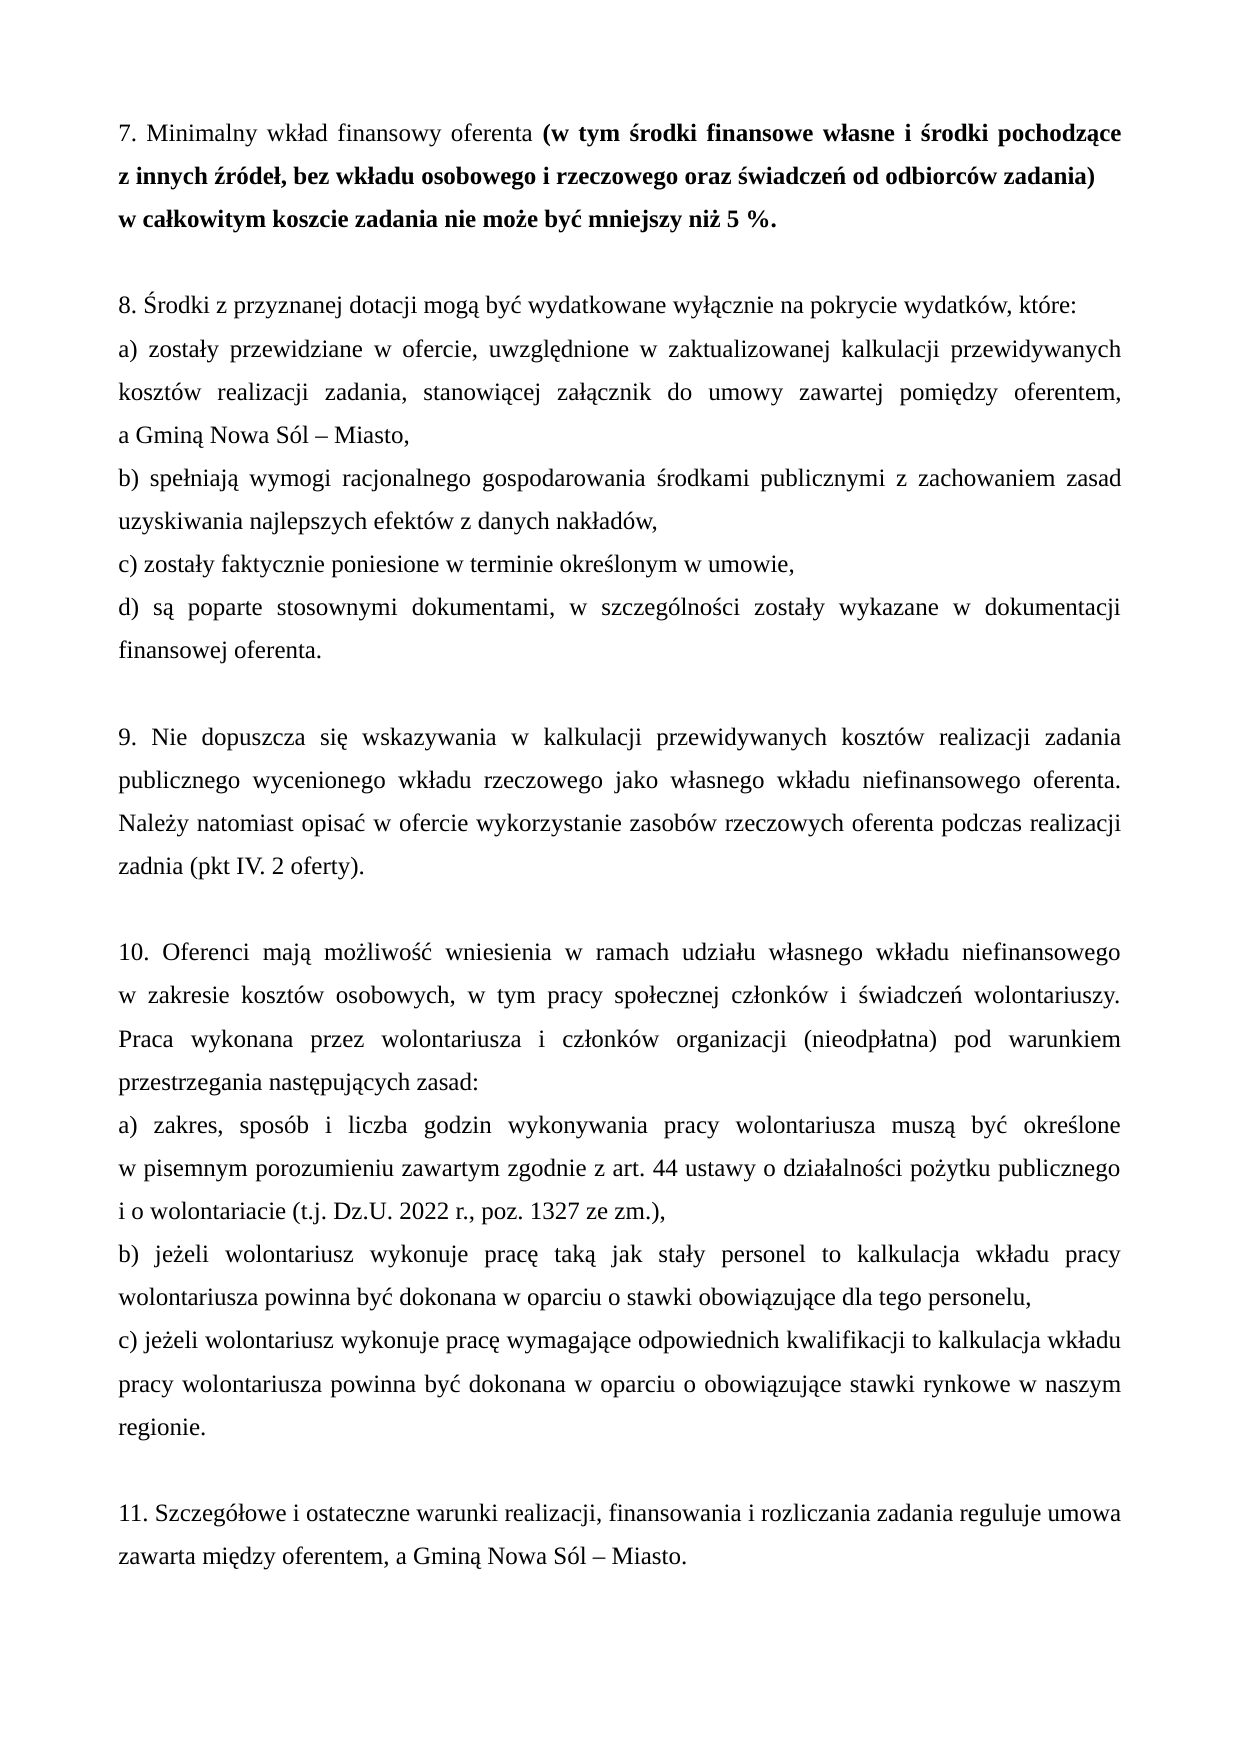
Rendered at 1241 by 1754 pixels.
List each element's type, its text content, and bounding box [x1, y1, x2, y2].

text 9. Nie dopuszcza się wskazywania w kalkulacji przewidywanych kosztów realizacji zadania publicznego wycenionego wkładu rzeczowego jako własnego wkładu niefinansowego oferenta. Należy natomiast opisać w ofercie wykorzystanie zasobów rzeczowych oferenta podczas realizacji zadnia (pkt IV. 2 oferty). [118, 722, 1122, 880]
text a) zostały przewidziane w ofercie, uwzględnione w zaktualizowanej kalkulacji przewidywanych kosztów realizacji zadania, stanowiącej załącznik do umowy zawartej pomiędzy oferentem, a Gminą Nowa Sól – Miasto, [118, 334, 1122, 449]
text 7. Minimalny wkład finansowy oferenta (w tym środki finansowe własne i środki pochodzące z innych źródeł, bez wkładu osobowego i rzeczowego oraz świadczeń od odbiorców zadania) w całkowitym koszcie zadania nie może być mniejszy niż 5 %. [118, 118, 1122, 233]
text b) spełniają wymogi racjonalnego gospodarowania środkami publicznymi z zachowaniem zasad uzyskiwania najlepszych efektów z danych nakładów, [118, 463, 1122, 535]
text c) jeżeli wolontariusz wykonuje pracę wymagające odpowiednich kwalifikacji to kalkulacja wkładu pracy wolontariusza powinna być dokonana w oparciu o obowiązujące stawki rynkowe w naszym regionie. [118, 1326, 1122, 1441]
text d) są poparte stosownymi dokumentami, w szczególności zostały wykazane w dokumentacji finansowej oferenta. [118, 592, 1122, 664]
text 11. Szczegółowe i ostateczne warunki realizacji, finansowania i rozliczania zadania reguluje umowa zawarta między oferentem, a Gminą Nowa Sól – Miasto. [118, 1498, 1122, 1570]
text b) jeżeli wolontariusz wykonuje pracę taką jak stały personel to kalkulacja wkładu pracy wolontariusza powinna być dokonana w oparciu o stawki obowiązujące dla tego personelu, [118, 1239, 1122, 1311]
text 8. Środki z przyznanej dotacji mogą być wydatkowane wyłącznie na pokrycie wydatków, które: [118, 291, 1122, 319]
text a) zakres, sposób i liczba godzin wykonywania pracy wolontariusza muszą być określone w pisemnym porozumieniu zawartym zgodnie z art. 44 ustawy o działalności pożytku publicznego i o wolontariacie (t.j. Dz.U. 2022 r., poz. 1327 ze zm.), [118, 1110, 1122, 1225]
text c) zostały faktycznie poniesione w terminie określonym w umowie, [118, 549, 1122, 578]
text 10. Oferenci mają możliwość wniesienia w ramach udziału własnego wkładu niefinansowego w zakresie kosztów osobowych, w tym pracy społecznej członków i świadczeń wolontariuszy. Praca wykonana przez wolontariusza i członków organizacji (nieodpłatna) pod warunkiem przestrzegania następujących zasad: [118, 937, 1122, 1096]
